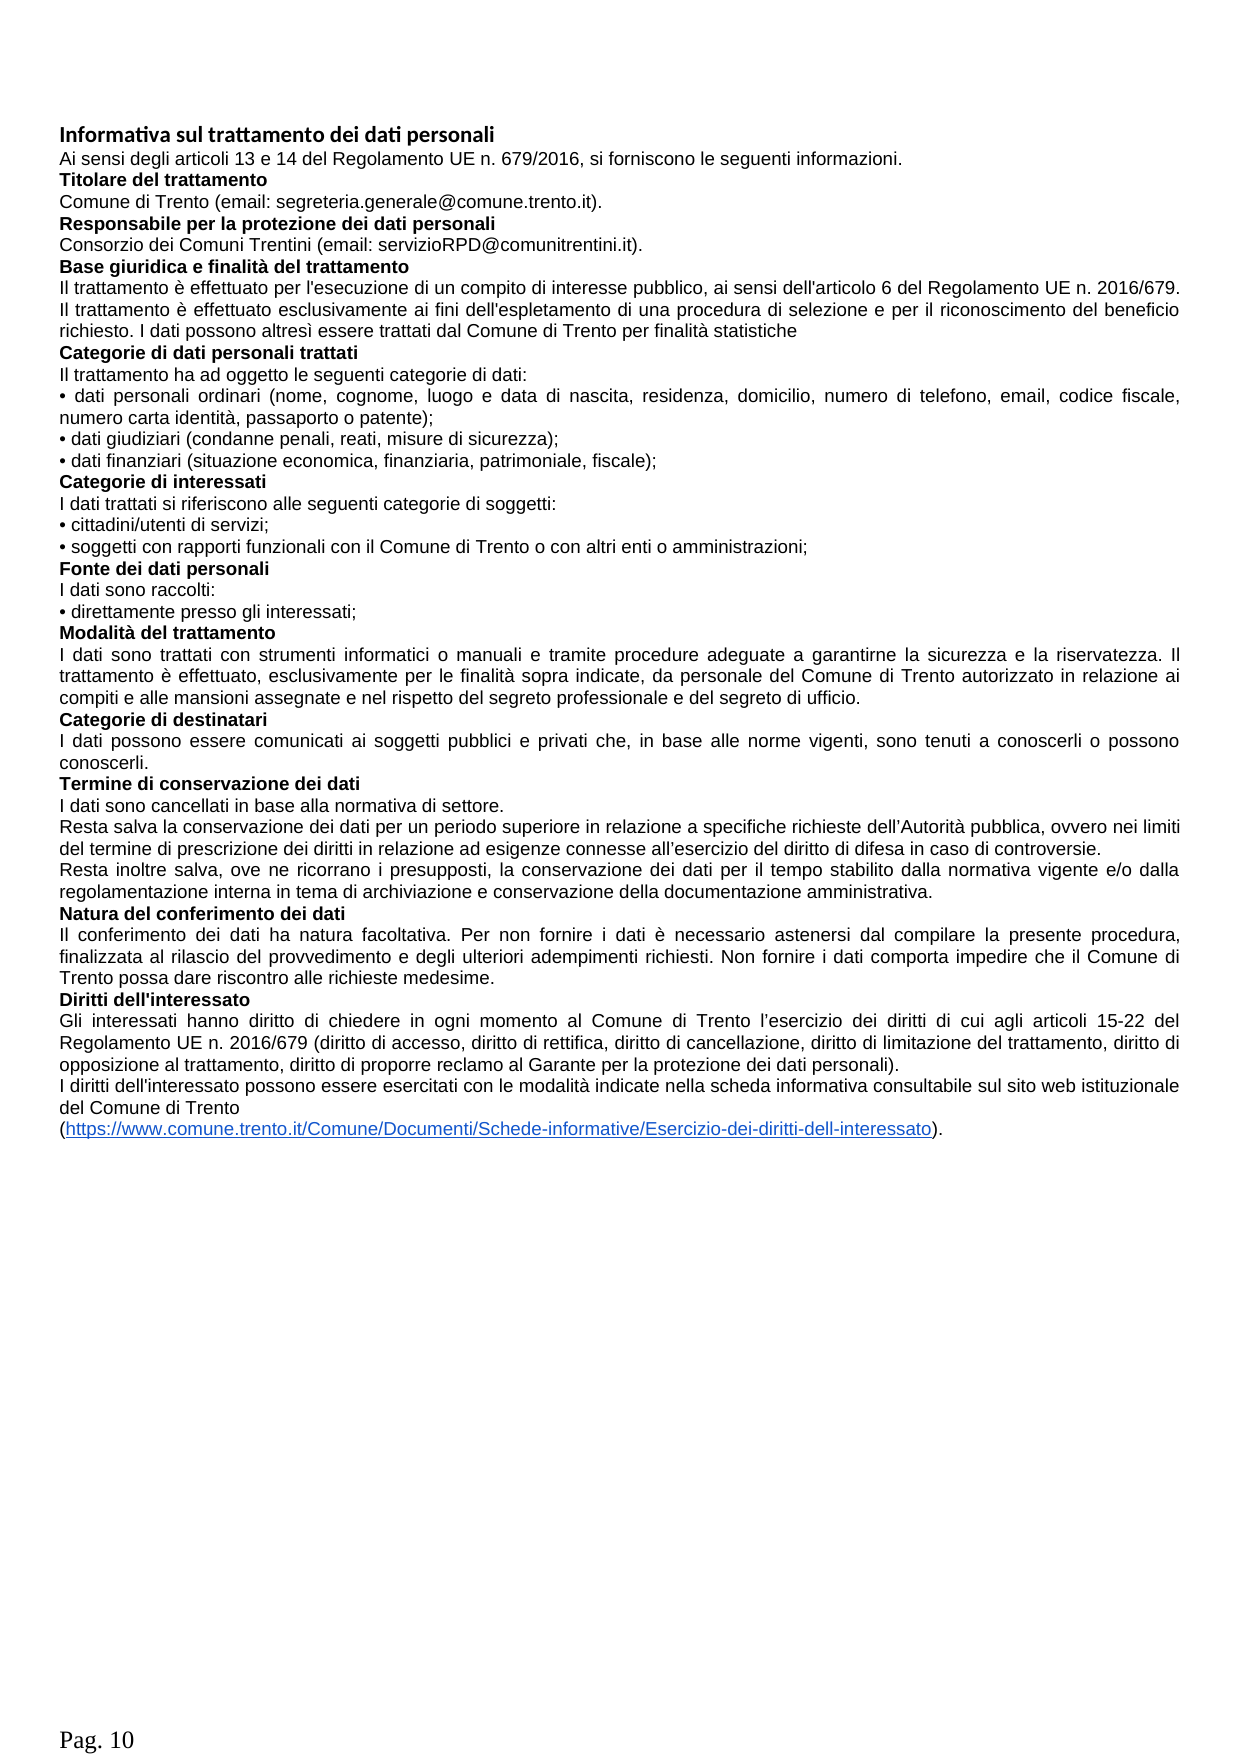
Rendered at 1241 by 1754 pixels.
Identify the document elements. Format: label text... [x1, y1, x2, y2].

text Termine di conservazione dei dati [59, 773, 1181, 794]
text Fonte dei dati personali [59, 557, 1181, 579]
text Consorzio dei Comuni Trentini (email: servizioRPD@comunitrentini.it). [59, 234, 1181, 256]
text Resta salva la conservazione dei dati per un periodo superiore in relazione a specifiche richieste dell’Autorità pubblica, ovvero nei limiti del termine di prescrizione dei diritti in relazione ad esigenze connesse all’esercizio del diritto di difesa in caso di controversie. [59, 816, 1181, 859]
text Il trattamento è effettuato per l'esecuzione di un compito di interesse pubblico, ai sensi dell'articolo 6 del Regolamento UE n. 2016/679. Il trattamento è effettuato esclusivamente ai fini dell'espletamento di una procedura di selezione e per il riconoscimento del beneficio richiesto. I dati possono altresì essere trattati dal Comune di Trento per finalità statistiche [59, 277, 1181, 342]
text Categorie di interessati [59, 471, 1181, 493]
text Gli interessati hanno diritto di chiedere in ogni momento al Comune di Trento l’esercizio dei diritti di cui agli articoli 15-22 del Regolamento UE n. 2016/679 (diritto di accesso, diritto di rettifica, diritto di cancellazione, diritto di limitazione del trattamento, diritto di opposizione al trattamento, diritto di proporre reclamo al Garante per la protezione dei dati personali). [59, 1010, 1181, 1075]
text I dati sono raccolti: [59, 579, 1181, 601]
text I dati trattati si riferiscono alle seguenti categorie di soggetti: [59, 493, 1181, 514]
text • dati finanziari (situazione economica, finanziaria, patrimoniale, fiscale); [59, 449, 1181, 471]
text Categorie di destinatari [59, 708, 1181, 730]
text Titolare del trattamento [59, 169, 1181, 191]
text Comune di Trento (email: segreteria.generale@comune.trento.it). [59, 191, 1181, 212]
text Resta inoltre salva, ove ne ricorrano i presupposti, la conservazione dei dati per il tempo stabilito dalla normativa vigente e/o dalla regolamentazione interna in tema di archiviazione e conservazione della documentazione amministrativa. [59, 859, 1181, 902]
text Base giuridica e finalità del trattamento [59, 256, 1181, 277]
text Il trattamento ha ad oggetto le seguenti categorie di dati: [59, 363, 1181, 385]
text I diritti dell'interessato possono essere esercitati con le modalità indicate nella scheda informativa consultabile sul sito web istituzionale del Comune di Trento [59, 1075, 1181, 1118]
text I dati sono trattati con strumenti informatici o manuali e tramite procedure adeguate a garantirne la sicurezza e la riservatezza. Il trattamento è effettuato, esclusivamente per le finalità sopra indicate, da personale del Comune di Trento autorizzato in relazione ai compiti e alle mansioni assegnate e nel rispetto del segreto professionale e del segreto di ufficio. [59, 644, 1181, 708]
text Il conferimento dei dati ha natura facoltativa. Per non fornire i dati è necessario astenersi dal compilare la presente procedura, finalizzata al rilascio del provvedimento e degli ulteriori adempimenti richiesti. Non fornire i dati comporta impedire che il Comune di Trento possa dare riscontro alle richieste medesime. [59, 924, 1181, 989]
text Modalità del trattamento [59, 622, 1181, 644]
text • cittadini/utenti di servizi; [59, 514, 1181, 536]
text • direttamente presso gli interessati; [59, 601, 1181, 622]
text (https://www.comune.trento.it/Comune/Documenti/Schede-informative/Esercizio-dei-diritti-dell-interessato). [59, 1118, 1181, 1139]
text Ai sensi degli articoli 13 e 14 del Regolamento UE n. 679/2016, si forniscono le seguenti informazioni. [59, 148, 1181, 169]
text I dati possono essere comunicati ai soggetti pubblici e privati che, in base alle norme vigenti, sono tenuti a conoscerli o possono conoscerli. [59, 730, 1181, 773]
text • dati personali ordinari (nome, cognome, luogo e data di nascita, residenza, domicilio, numero di telefono, email, codice fiscale, numero carta identità, passaporto o patente); [59, 385, 1181, 428]
text • dati giudiziari (condanne penali, reati, misure di sicurezza); [59, 428, 1181, 449]
text I dati sono cancellati in base alla normativa di settore. [59, 794, 1181, 816]
text Natura del conferimento dei dati [59, 902, 1181, 924]
text Responsabile per la protezione dei dati personali [59, 212, 1181, 234]
text • soggetti con rapporti funzionali con il Comune di Trento o con altri enti o amministrazioni; [59, 536, 1181, 557]
text Diritti dell'interessato [59, 989, 1181, 1010]
text Informativa sul trattamento dei dati personali [59, 120, 1181, 148]
text Categorie di dati personali trattati [59, 342, 1181, 363]
